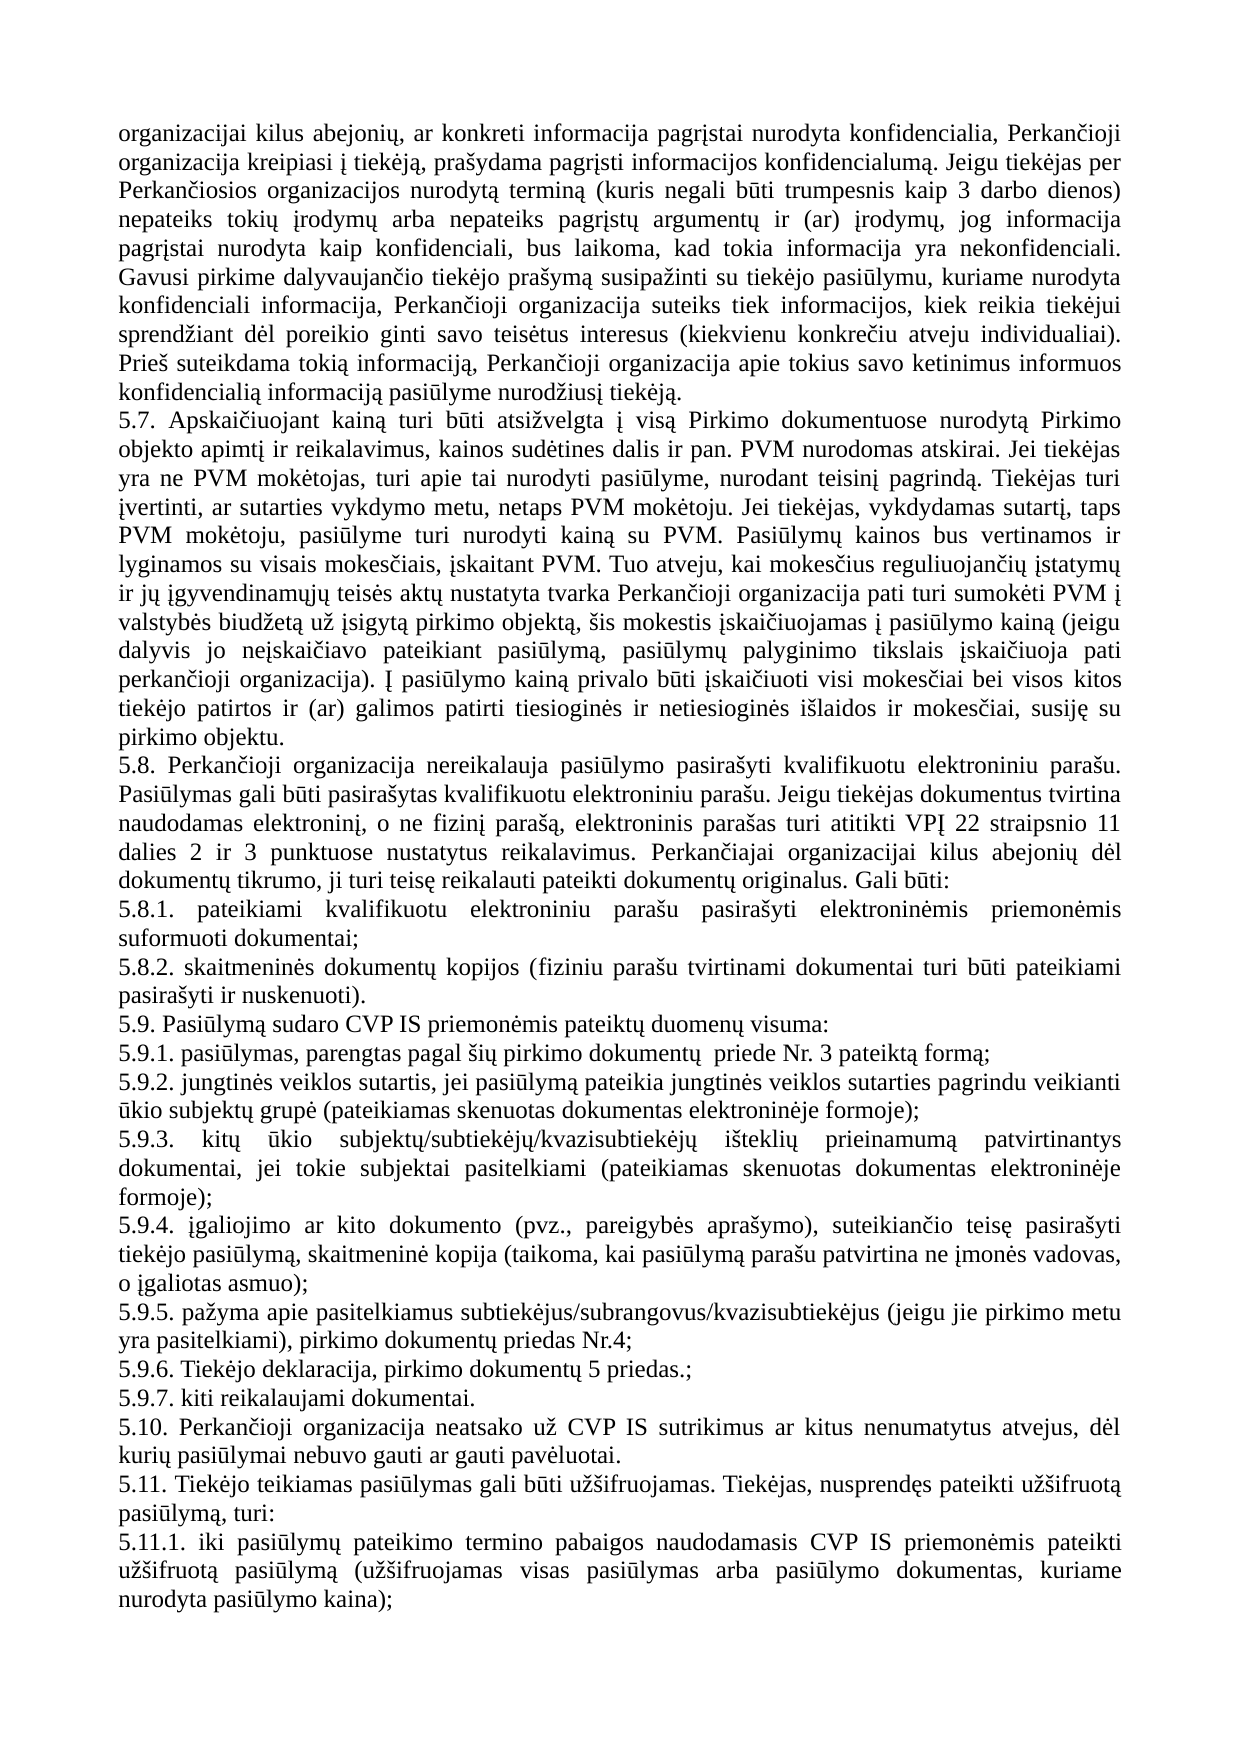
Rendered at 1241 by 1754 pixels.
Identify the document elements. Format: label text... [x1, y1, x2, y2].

text 5.8.2. skaitmeninės dokumentų kopijos (fiziniu parašu tvirtinami dokumentai turi būti pateikiami pasirašyti ir nuskenuoti). [118, 952, 1122, 1009]
text 5.9.1. pasiūlymas, parengtas pagal šių pirkimo dokumentų priede Nr. 3 pateiktą formą; [118, 1038, 1122, 1067]
text 5.7. Apskaičiuojant kainą turi būti atsižvelgta į visą Pirkimo dokumentuose nurodytą Pirkimo objekto apimtį ir reikalavimus, kainos sudėtines dalis ir pan. PVM nurodomas atskirai. Jei tiekėjas yra ne PVM mokėtojas, turi apie tai nurodyti pasiūlyme, nurodant teisinį pagrindą. Tiekėjas turi įvertinti, ar sutarties vykdymo metu, netaps PVM mokėtoju. Jei tiekėjas, vykdydamas sutartį, taps PVM mokėtoju, pasiūlyme turi nurodyti kainą su PVM. Pasiūlymų kainos bus vertinamos ir lyginamos su visais mokesčiais, įskaitant PVM. Tuo atveju, kai mokesčius reguliuojančių įstatymų ir jų įgyvendinamųjų teisės aktų nustatyta tvarka Perkančioji organizacija pati turi sumokėti PVM į valstybės biudžetą už įsigytą pirkimo objektą, šis mokestis įskaičiuojamas į pasiūlymo kainą (jeigu dalyvis jo neįskaičiavo pateikiant pasiūlymą, pasiūlymų palyginimo tikslais įskaičiuoja pati perkančioji organizacija). Į pasiūlymo kainą privalo būti įskaičiuoti visi mokesčiai bei visos kitos tiekėjo patirtos ir (ar) galimos patirti tiesioginės ir netiesioginės išlaidos ir mokesčiai, susiję su pirkimo objektu. [118, 406, 1122, 751]
text 5.8.1. pateikiami kvalifikuotu elektroniniu parašu pasirašyti elektroninėmis priemonėmis suformuoti dokumentai; [118, 894, 1122, 952]
text 5.8. Perkančioji organizacija nereikalauja pasiūlymo pasirašyti kvalifikuotu elektroniniu parašu. Pasiūlymas gali būti pasirašytas kvalifikuotu elektroniniu parašu. Jeigu tiekėjas dokumentus tvirtina naudodamas elektroninį, o ne fizinį parašą, elektroninis parašas turi atitikti VPĮ 22 straipsnio 11 dalies 2 ir 3 punktuose nustatytus reikalavimus. Perkančiajai organizacijai kilus abejonių dėl dokumentų tikrumo, ji turi teisę reikalauti pateikti dokumentų originalus. Gali būti: [118, 751, 1122, 894]
text organizacijai kilus abejonių, ar konkreti informacija pagrįstai nurodyta konfidencialia, Perkančioji organizacija kreipiasi į tiekėją, prašydama pagrįsti informacijos konfidencialumą. Jeigu tiekėjas per Perkančiosios organizacijos nurodytą terminą (kuris negali būti trumpesnis kaip 3 darbo dienos) nepateiks tokių įrodymų arba nepateiks pagrįstų argumentų ir (ar) įrodymų, jog informacija pagrįstai nurodyta kaip konfidenciali, bus laikoma, kad tokia informacija yra nekonfidenciali. Gavusi pirkime dalyvaujančio tiekėjo prašymą susipažinti su tiekėjo pasiūlymu, kuriame nurodyta konfidenciali informacija, Perkančioji organizacija suteiks tiek informacijos, kiek reikia tiekėjui sprendžiant dėl poreikio ginti savo teisėtus interesus (kiekvienu konkrečiu atveju individualiai). Prieš suteikdama tokią informaciją, Perkančioji organizacija apie tokius savo ketinimus informuos konfidencialią informaciją pasiūlyme nurodžiusį tiekėją. [118, 118, 1122, 406]
text 5.10. Perkančioji organizacija neatsako už CVP IS sutrikimus ar kitus nenumatytus atvejus, dėl kurių pasiūlymai nebuvo gauti ar gauti pavėluotai. [118, 1412, 1122, 1469]
text 5.9.5. pažyma apie pasitelkiamus subtiekėjus/subrangovus/kvazisubtiekėjus (jeigu jie pirkimo metu yra pasitelkiami), pirkimo dokumentų priedas Nr.4; [118, 1297, 1122, 1354]
text 5.11. Tiekėjo teikiamas pasiūlymas gali būti užšifruojamas. Tiekėjas, nusprendęs pateikti užšifruotą​​pasiūlymą, turi: [118, 1469, 1122, 1527]
text 5.11.1. iki pasiūlymų pateikimo termino pabaigos naudodamasis CVP IS priemonėmis pateikti užšifruotą pasiūlymą (užšifruojamas visas pasiūlymas arba pasiūlymo dokumentas, kuriame nurodyta pasiūlymo kaina); [118, 1527, 1122, 1613]
text 5.9.2. jungtinės veiklos sutartis, jei pasiūlymą pateikia jungtinės veiklos sutarties pagrindu veikianti ūkio subjektų grupė (pateikiamas skenuotas dokumentas elektroninėje formoje); [118, 1067, 1122, 1124]
text 5.9.4. įgaliojimo ar kito dokumento (pvz., pareigybės aprašymo), suteikiančio teisę pasirašyti tiekėjo pasiūlymą, skaitmeninė kopija (taikoma, kai pasiūlymą parašu patvirtina ne įmonės vadovas, o įgaliotas asmuo); [118, 1211, 1122, 1297]
text 5.9.7. kiti reikalaujami dokumentai. [118, 1383, 1122, 1412]
text 5.9. Pasiūlymą sudaro CVP IS priemonėmis pateiktų duomenų visuma: [118, 1009, 1122, 1038]
text 5.9.6. Tiekėjo deklaracija, pirkimo dokumentų 5 priedas.; [118, 1354, 1122, 1383]
text 5.9.3. kitų ūkio subjektų/subtiekėjų/kvazisubtiekėjų išteklių prieinamumą patvirtinantys dokumentai, jei tokie subjektai pasitelkiami (pateikiamas skenuotas dokumentas elektroninėje formoje); [118, 1124, 1122, 1211]
